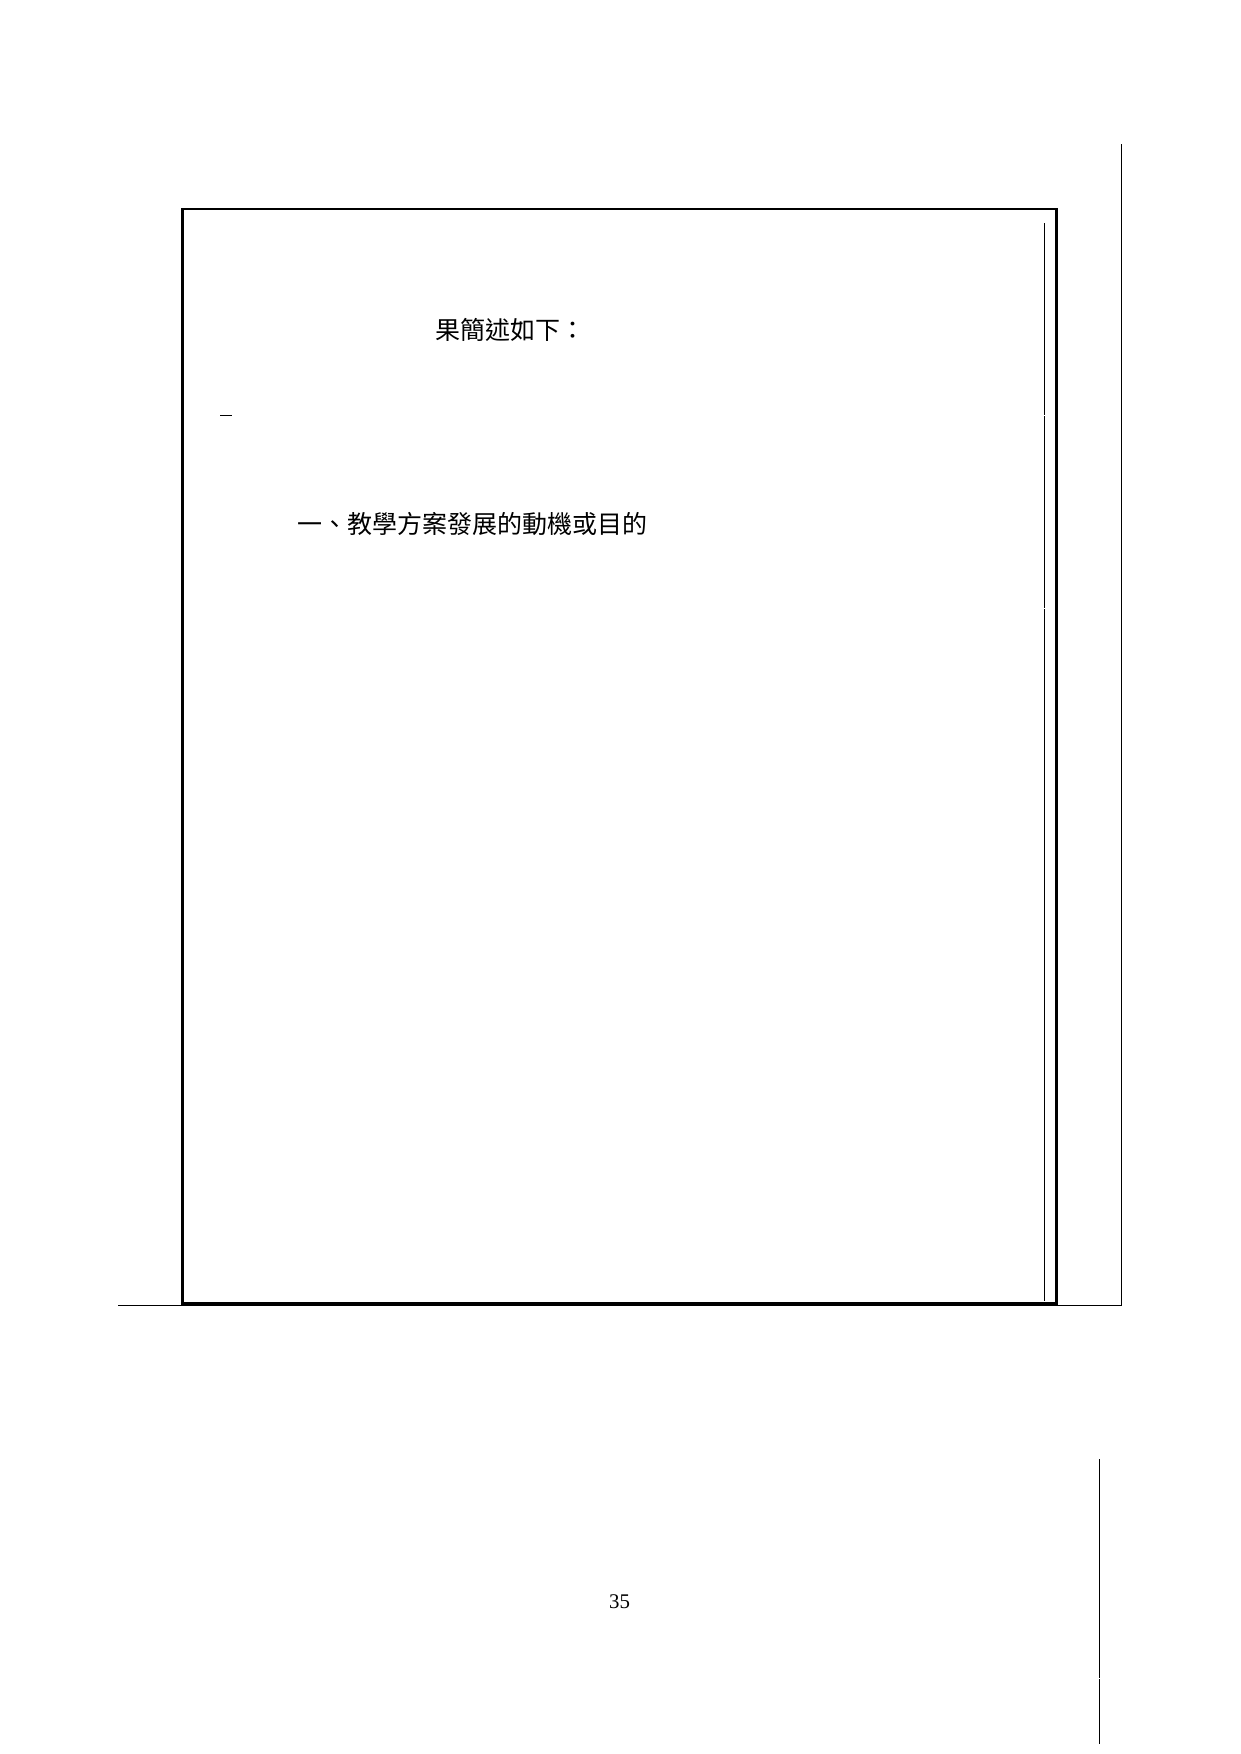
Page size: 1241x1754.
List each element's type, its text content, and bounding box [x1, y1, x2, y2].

table_cell 果簡述如下： 一、教學方案發展的動機或目的 [184, 210, 1055, 1302]
